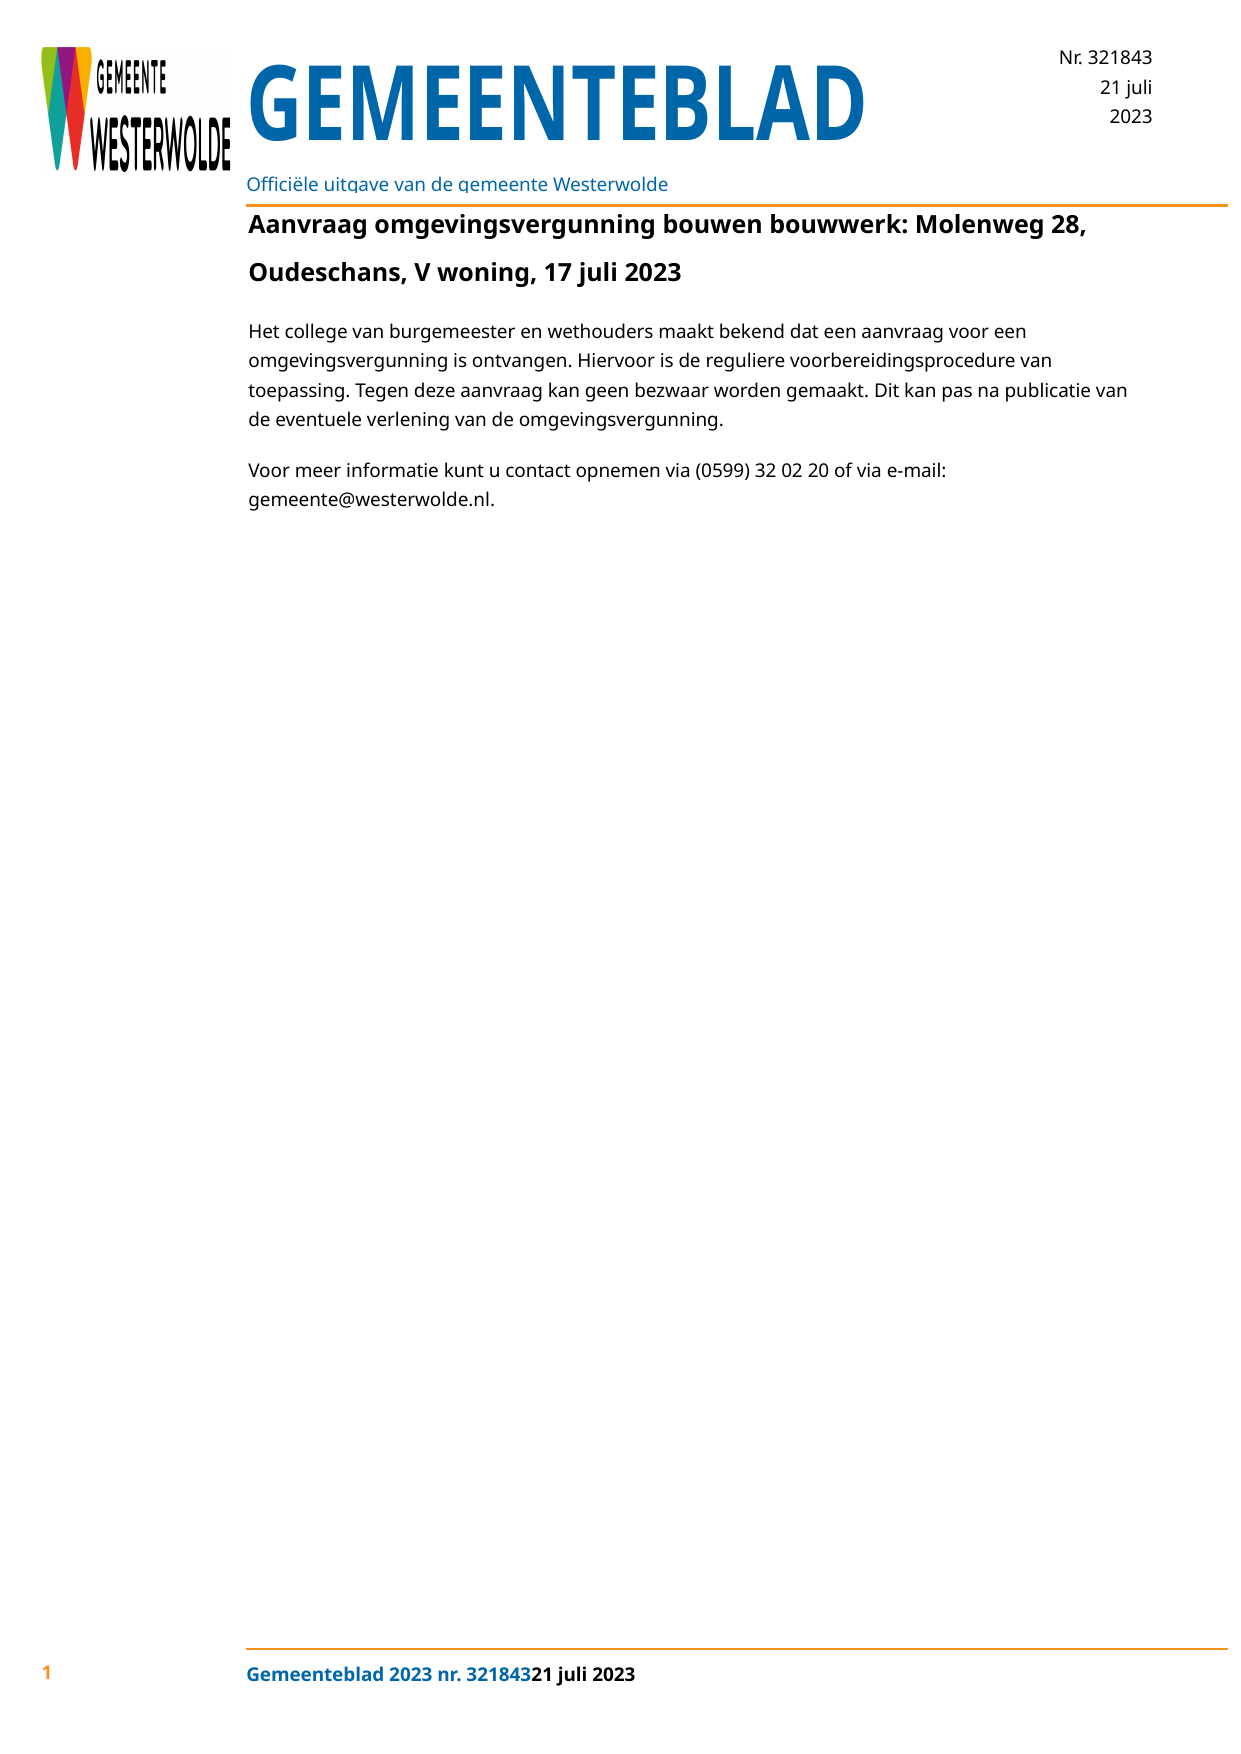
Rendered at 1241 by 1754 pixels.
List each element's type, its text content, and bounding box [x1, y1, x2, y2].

picture [41, 47, 231, 172]
text Aanvraag omgevingsvergunning bouwen bouwwerk: Molenweg 28, Oudeschans, V woning, 17 juli 2023 [248, 207, 1152, 288]
text Het college van burgemeester en wethouders maakt bekend dat een aanvraag voor een omgevingsvergunning is ontvangen. Hiervoor is de reguliere voorbereidingsprocedure van toepassing. Tegen deze aanvraag kan geen bezwaar worden gemaakt. Dit kan pas na publicatie van de eventuele verlening van de omgevingsvergunning. [248, 318, 1152, 432]
text Voor meer informatie kunt u contact opnemen via (0599) 32 02 20 of via e-mail: gemeente@westerwolde.nl. [248, 457, 1152, 512]
